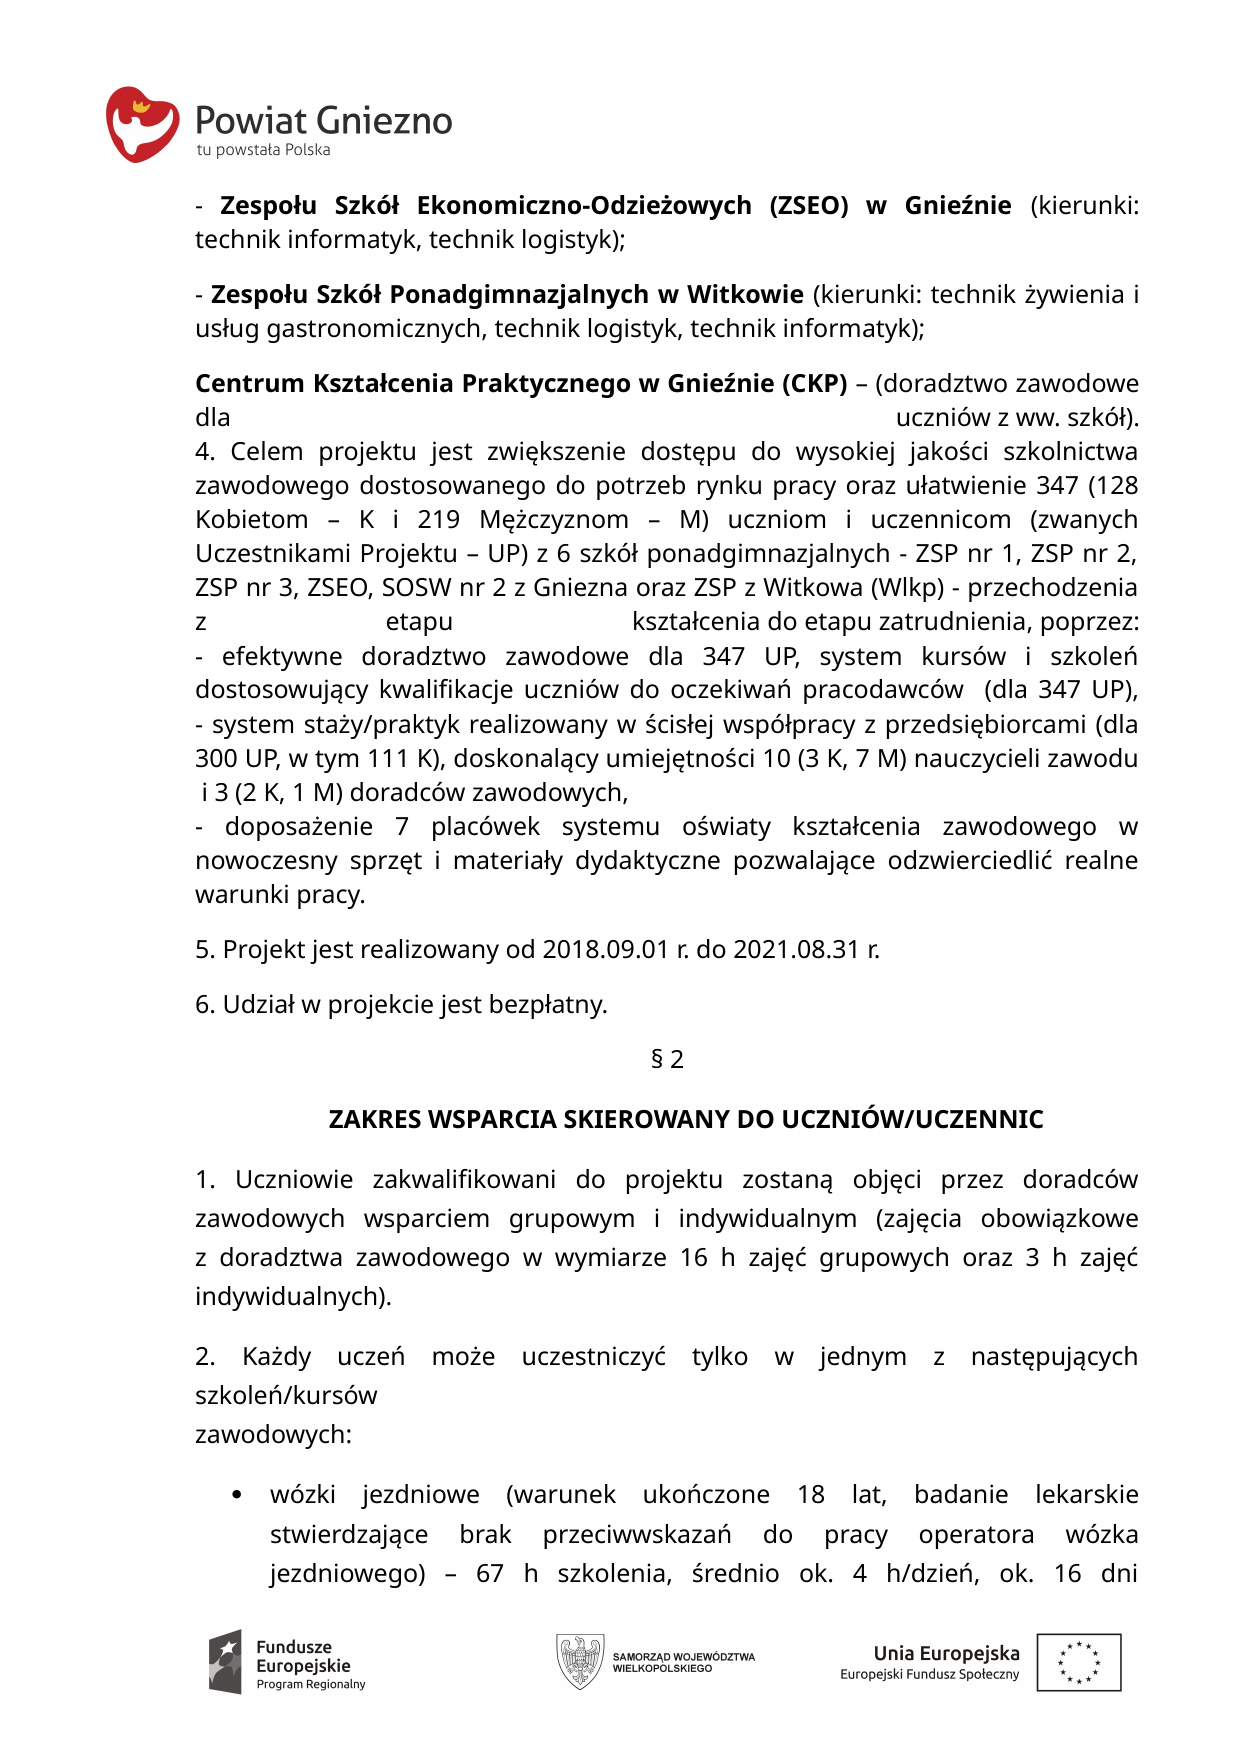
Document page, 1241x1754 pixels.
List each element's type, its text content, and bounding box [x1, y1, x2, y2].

text § 2 [195, 1041, 1140, 1075]
text Centrum Kształcenia Praktycznego w Gnieźnie (CKP) – (doradztwo zawodowe dla uczniów z ww. szkół). 4. Celem projektu jest zwiększenie dostępu do wysokiej jakości szkolnictwa zawodowego dostosowanego do potrzeb rynku pracy oraz ułatwienie 347 (128 Kobietom – K i 219 Mężczyznom – M) uczniom i uczennicom (zwanych Uczestnikami Projektu – UP) z 6 szkół ponadgimnazjalnych - ZSP nr 1, ZSP nr 2, ZSP nr 3, ZSEO, SOSW nr 2 z Gniezna oraz ZSP z Witkowa (Wlkp) - przechodzenia z etapu kształcenia do etapu zatrudnienia, poprzez: - efektywne doradztwo zawodowe dla 347 UP, system kursów i szkoleń dostosowujący kwalifikacje uczniów do oczekiwań pracodawców (dla 347 UP), - system staży/praktyk realizowany w ścisłej współpracy z przedsiębiorcami (dla 300 UP, w tym 111 K), doskonalący umiejętności 10 (3 K, 7 M) nauczycieli zawodu i 3 (2 K, 1 M) doradców zawodowych, - doposażenie 7 placówek systemu oświaty kształcenia zawodowego w nowoczesny sprzęt i materiały dydaktyczne pozwalające odzwierciedlić realne warunki pracy. [195, 366, 1140, 911]
text - Zespołu Szkół Ponadgimnazjalnych w Witkowie (kierunki: technik żywienia i usług gastronomicznych, technik logistyk, technik informatyk); [195, 277, 1140, 345]
list wózki jezdniowe (warunek ukończone 18 lat, badanie lekarskie stwierdzające brak przeciwwskazań do pracy operatora wózka jezdniowego) – 67 h szkolenia, średnio ok. 4 h/dzień, ok. 16 dni [232, 1477, 1140, 1589]
text 2. Każdy uczeń może uczestniczyć tylko w jednym z następujących szkoleń/kursów zawodowych: [195, 1339, 1140, 1451]
text - Zespołu Szkół Ekonomiczno-Odzieżowych (ZSEO) w Gnieźnie (kierunki: technik informatyk, technik logistyk); [195, 135, 1140, 256]
text 6. Udział w projekcie jest bezpłatny. [195, 986, 1140, 1020]
text 5. Projekt jest realizowany od 2018.09.01 r. do 2021.08.31 r. [195, 931, 1140, 966]
text 1. Uczniowie zakwalifikowani do projektu zostaną objęci przez doradców zawodowych wsparciem grupowym i indywidualnym (zajęcia obowiązkowe z doradztwa zawodowego w wymiarze 16 h zajęć grupowych oraz 3 h zajęć indywidualnych). [195, 1161, 1140, 1313]
text ZAKRES WSPARCIA SKIEROWANY DO UCZNIÓW/UCZENNIC [195, 1101, 1140, 1135]
